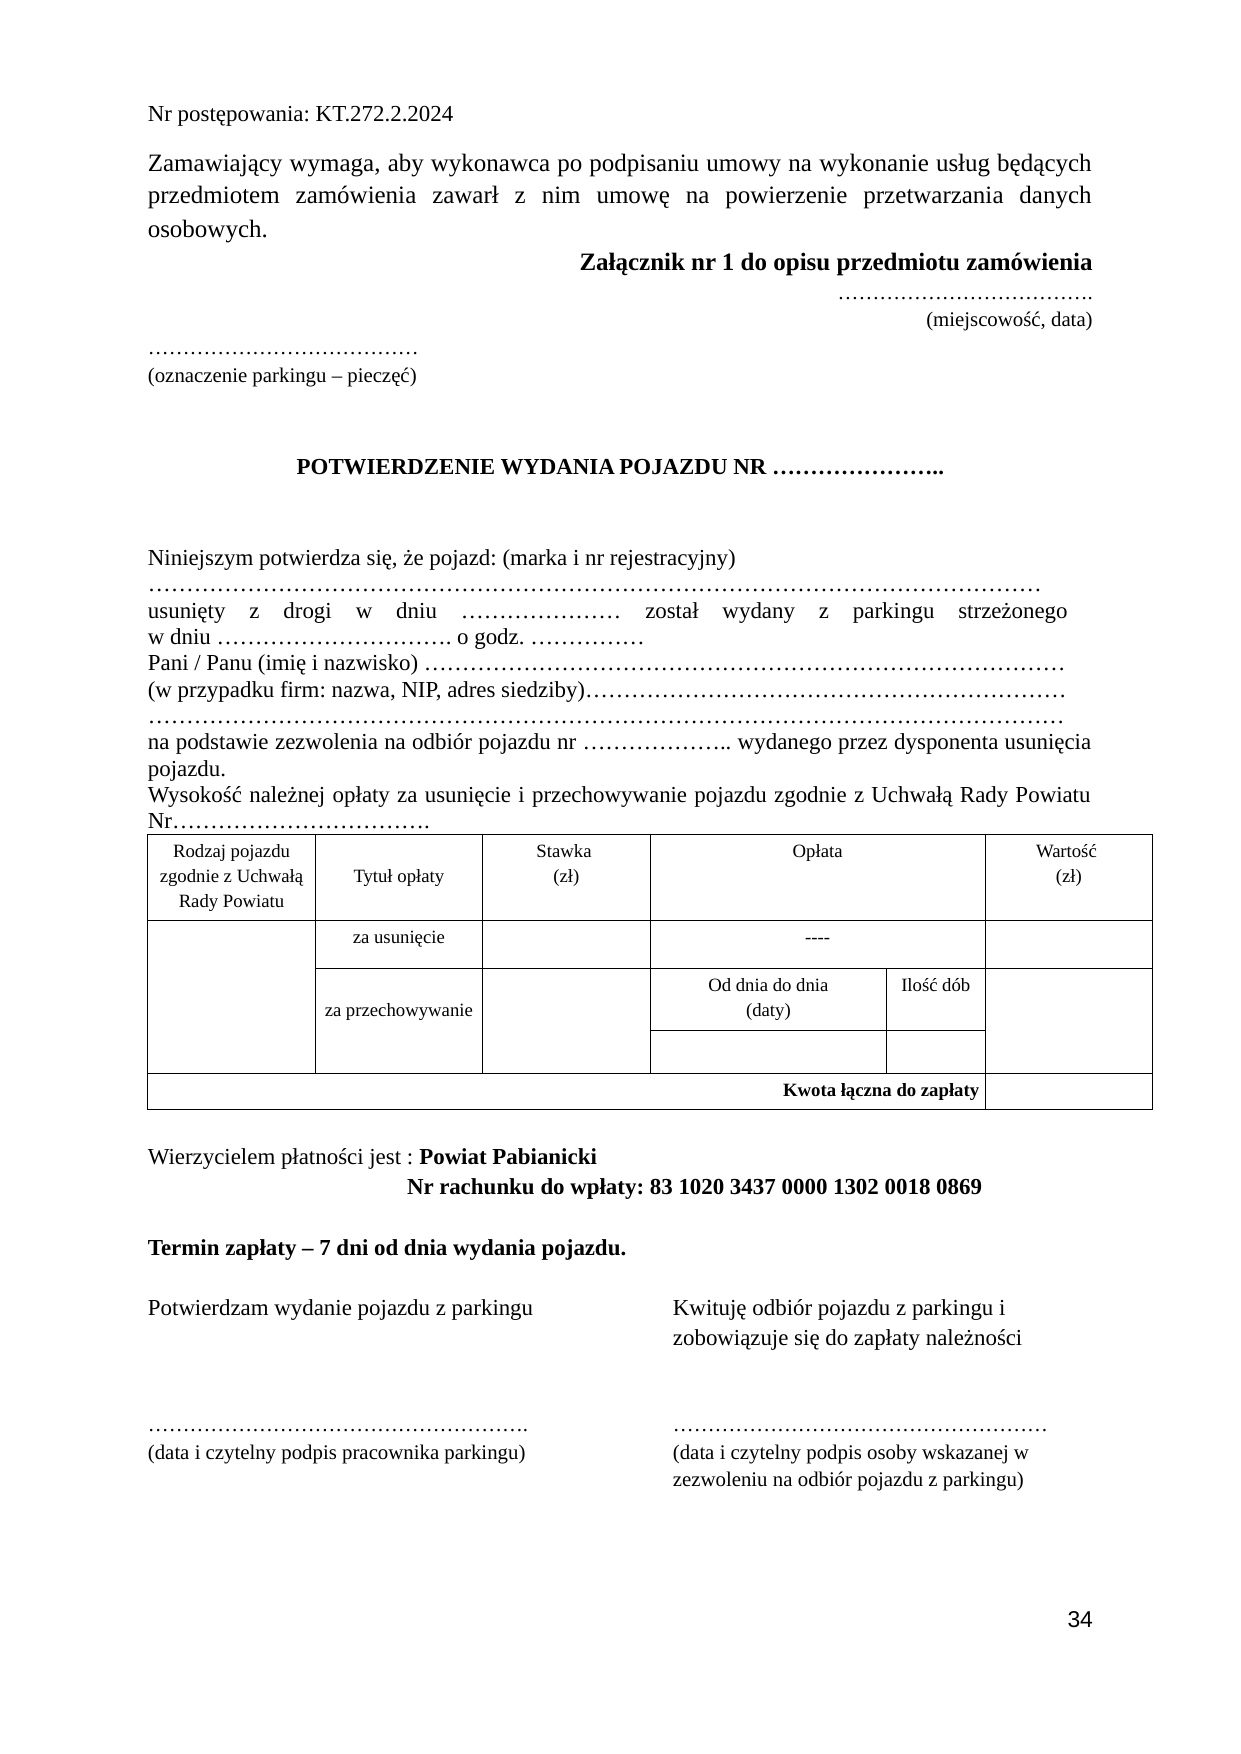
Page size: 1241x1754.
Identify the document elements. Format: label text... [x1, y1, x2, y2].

table_header Tytuł opłaty [316, 835, 482, 920]
table_cell Od dnia do dnia (daty) [651, 969, 886, 1029]
text POTWIERDZENIE WYDANIA POJAZDU NR ………………….. [148, 453, 1093, 480]
text Załącznik nr 1 do opisu przedmiotu zamówienia [148, 247, 1093, 275]
table_header Wartość (zł) [986, 835, 1152, 920]
text (w przypadku firm: nazwa, NIP, adres siedziby)……………………………………………………… [148, 676, 1093, 702]
table_header Opłata [651, 835, 985, 920]
text (miejscowość, data) [148, 307, 1093, 331]
table_header Stawka (zł) [483, 835, 650, 920]
text (oznaczenie parkingu – pieczęć) [148, 362, 1093, 387]
text Wysokość należnej opłaty za usunięcie i przechowywanie pojazdu zgodnie z Uchwałą Rady Powiatu Nr……………………………. [148, 781, 1093, 834]
text usunięty z drogi w dniu ………………… został wydany z parkingu strzeżonego w dniu …………………………. o godz. …………… [148, 597, 1093, 649]
table_cell [986, 921, 1152, 968]
table_cell [483, 921, 650, 968]
text Niniejszym potwierdza się, że pojazd: (marka i nr rejestracyjny) [148, 544, 1093, 570]
table_cell [986, 969, 1152, 1073]
table_cell Ilość dób [887, 969, 985, 1029]
text Wierzycielem płatności jest : Powiat Pabianicki [148, 1143, 1093, 1169]
text Zamawiający wymaga, aby wykonawca po podpisaniu umowy na wykonanie usług będących przedmiotem zamówienia zawarł z nim umowę na powierzenie przetwarzania danych osobowych. [148, 148, 1093, 242]
text ………………………………………………. ……………………………………………… [148, 1412, 1093, 1436]
text ………………………………………………………………………………………………………… [148, 702, 1093, 728]
text Termin zapłaty – 7 dni od dnia wydania pojazdu. [148, 1233, 1093, 1260]
text ………………………………… [148, 335, 1093, 359]
table_cell Kwota łączna do zapłaty [148, 1074, 985, 1109]
table_cell za usunięcie [316, 921, 482, 968]
text ……………………………………………………………………………………………………… [148, 570, 1093, 597]
text ………………………………. [148, 280, 1093, 304]
table_cell ---- [651, 921, 985, 968]
text Nr rachunku do wpłaty: 83 1020 3437 0000 1302 0018 0869 [148, 1173, 1093, 1199]
table_cell [483, 969, 650, 1073]
table_cell [887, 1031, 985, 1073]
table_cell za przechowywanie [316, 969, 482, 1073]
table_cell [651, 1031, 886, 1073]
text na podstawie zezwolenia na odbiór pojazdu nr ……………….. wydanego przez dysponenta usunięcia pojazdu. [148, 728, 1093, 781]
table_cell [986, 1074, 1152, 1109]
table_header Rodzaj pojazdu zgodnie z Uchwałą Rady Powiatu [148, 835, 315, 920]
text (data i czytelny podpis pracownika parkingu) (data i czytelny podpis osoby wskazanej w zezwoleniu na odbiór pojazdu z parkingu) [148, 1440, 1093, 1491]
table_cell [148, 921, 315, 1073]
text Potwierdzam wydanie pojazdu z parkingu Kwituję odbiór pojazdu z parkingu i zobowiązuje się do zapłaty należności [148, 1294, 1093, 1351]
text Pani / Panu (imię i nazwisko) ………………………………………………………………………… [148, 649, 1093, 676]
